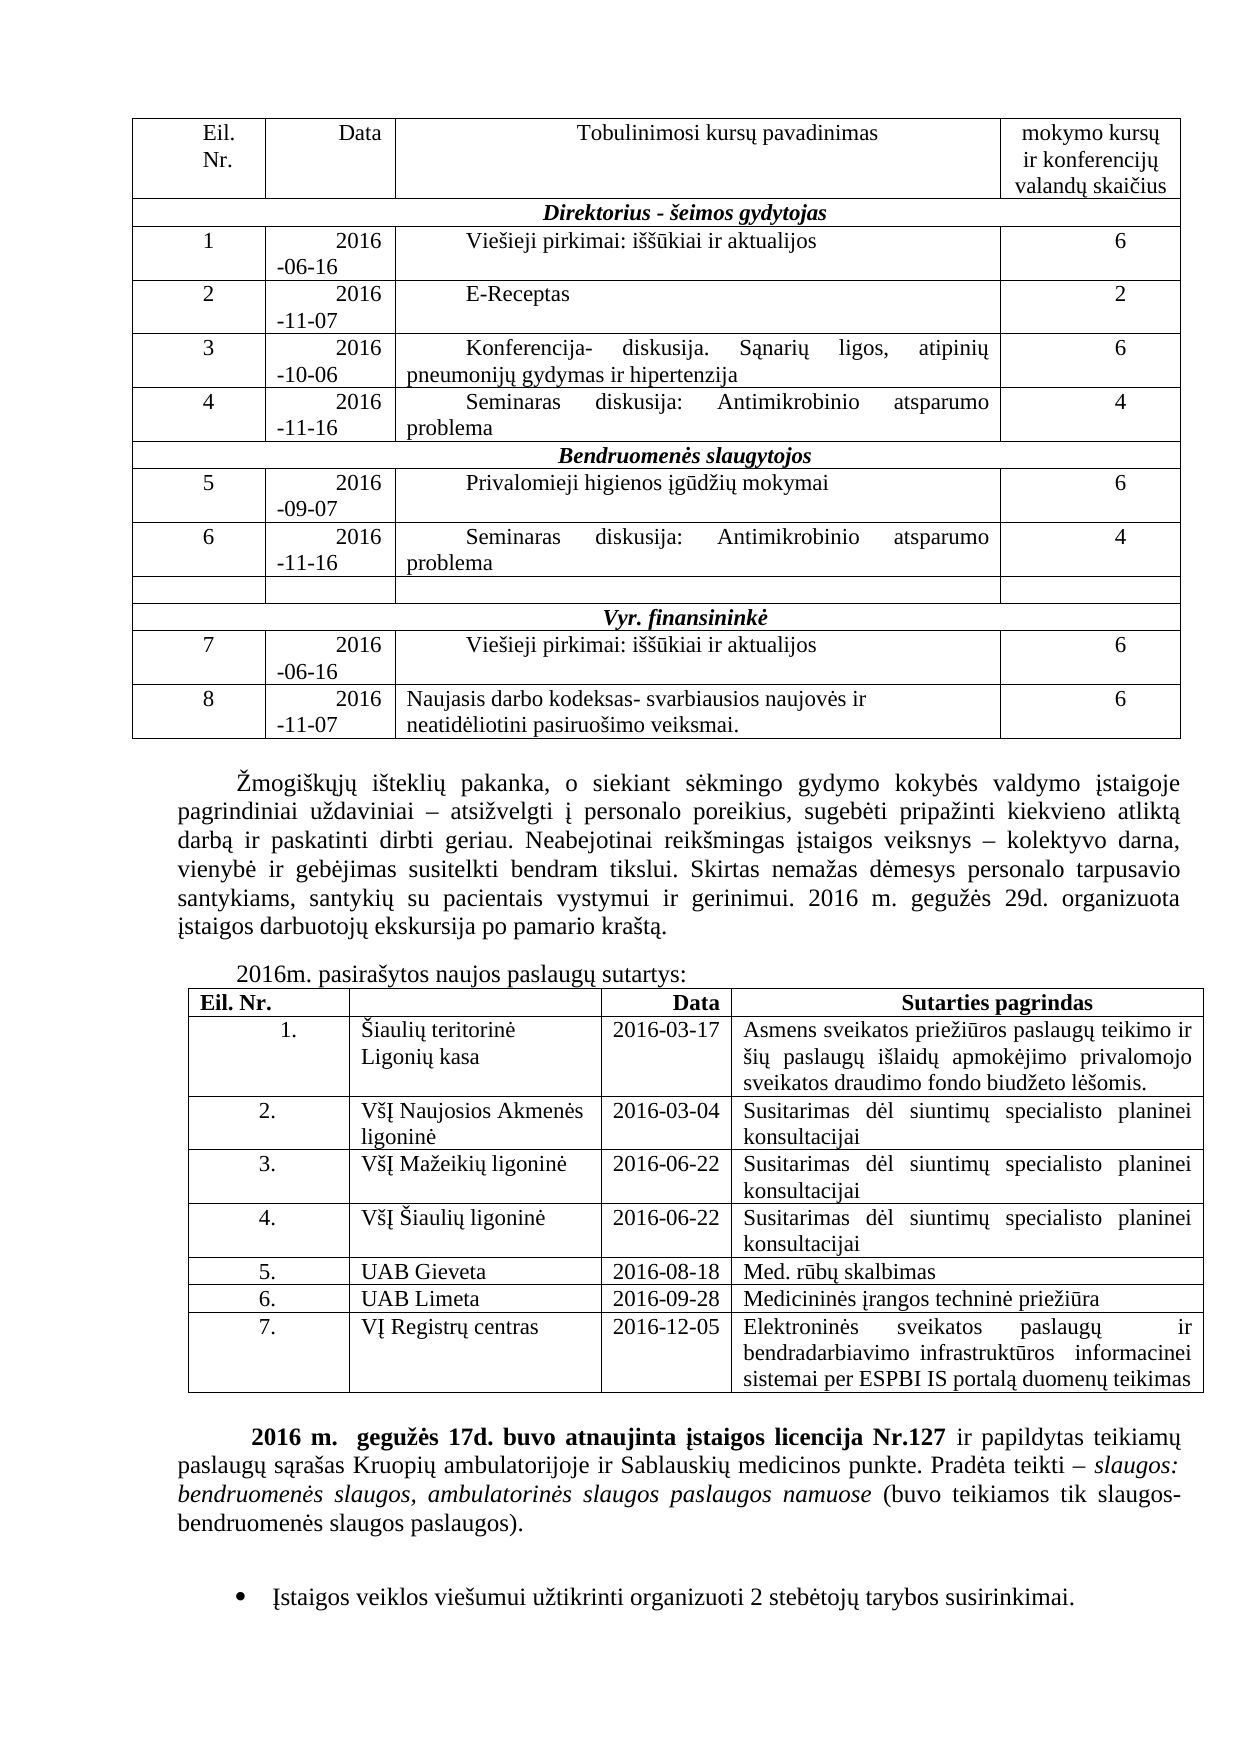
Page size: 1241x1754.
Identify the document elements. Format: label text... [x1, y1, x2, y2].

table_cell 4 [133, 388, 265, 441]
table_cell 2016-08-18 [602, 1258, 731, 1284]
table_cell 6 [1001, 334, 1180, 387]
table_cell 6 [1001, 685, 1180, 738]
table_cell Vyr. finansininkė [133, 604, 1180, 630]
table_cell Medicininės įrangos techninė priežiūra [732, 1285, 1203, 1312]
table_cell VĮ Registrų centras [350, 1313, 601, 1392]
table_cell 2016-09-28 [602, 1285, 731, 1312]
table_cell 5. [189, 1258, 349, 1284]
table_cell 2016-06-22 [602, 1204, 731, 1257]
table_header Eil. Nr. [189, 989, 349, 1016]
table_cell 4 [1001, 523, 1180, 576]
table_cell 2016-11-07 [266, 281, 395, 333]
table_cell Bendruomenės slaugytojos [133, 442, 1180, 468]
table_cell 6 [1001, 227, 1180, 279]
table_cell Šiaulių teritorinė Ligonių kasa [350, 1017, 601, 1096]
table_cell Seminaras diskusija: Antimikrobinio atsparumo problema [396, 523, 1000, 576]
table_cell 4. [189, 1204, 349, 1257]
table_cell 2016-03-04 [602, 1097, 731, 1149]
table_header Sutarties pagrindas [732, 989, 1203, 1016]
text  Įstaigos veiklos viešumui užtikrinti organizuoti 2 stebėtojų tarybos susirinkimai. [177, 1582, 1181, 1611]
table_cell 2016-10-06 [266, 334, 395, 387]
table_header Data [266, 119, 395, 198]
table_cell VšĮ Šiaulių ligoninė [350, 1204, 601, 1257]
table_cell Susitarimas dėl siuntimų specialisto planinei konsultacijai [732, 1097, 1203, 1149]
table_cell 7. [189, 1313, 349, 1392]
table_cell 6 [133, 523, 265, 576]
table_cell 2016-06-16 [266, 631, 395, 684]
table_cell 2016-11-16 [266, 388, 395, 441]
table_cell [266, 577, 395, 603]
table_cell 5 [133, 469, 265, 522]
table_cell Susitarimas dėl siuntimų specialisto planinei konsultacijai [732, 1204, 1203, 1257]
table_cell UAB Limeta [350, 1285, 601, 1312]
table_cell 2. [189, 1097, 349, 1149]
table_cell Viešieji pirkimai: iššūkiai ir aktualijos [396, 227, 1000, 279]
table_cell 2016-06-16 [266, 227, 395, 279]
table_header Tobulinimosi kursų pavadinimas [396, 119, 1000, 198]
table_cell [1001, 577, 1180, 603]
table_header [350, 989, 601, 1016]
text Žmogiškųjų išteklių pakanka, o siekiant sėkmingo gydymo kokybės valdymo įstaigoje pagrindiniai uždaviniai – atsižvelgti į personalo poreikius, sugebėti pripažinti kiekvieno atliktą darbą ir paskatinti dirbti geriau. Neabejotinai reikšmingas įstaigos veiksnys – kolektyvo darna, vienybė ir gebėjimas susitelkti bendram tikslui. Skirtas nemažas dėmesys personalo tarpusavio santykiams, santykių su pacientais vystymui ir gerinimui. 2016 m. gegužės 29d. organizuota įstaigos darbuotojų ekskursija po pamario kraštą. [177, 768, 1181, 940]
table_header Data [602, 989, 731, 1016]
text 2016m. pasirašytos naujos paslaugų sutartys: [222, 959, 1181, 988]
table_cell Konferencija- diskusija. Sąnarių ligos, atipinių pneumonijų gydymas ir hipertenzija [396, 334, 1000, 387]
table_cell Med. rūbų skalbimas [732, 1258, 1203, 1284]
table_header Eil. Nr. [133, 119, 265, 198]
table_cell E-Receptas [396, 281, 1000, 333]
table_cell 1 [133, 227, 265, 279]
table_cell 2 [1001, 281, 1180, 333]
table_header mokymo kursų ir konferencijų valandų skaičius [1001, 119, 1180, 198]
table_cell 4 [1001, 388, 1180, 441]
table_cell Viešieji pirkimai: iššūkiai ir aktualijos [396, 631, 1000, 684]
table_cell 6 [1001, 469, 1180, 522]
table_cell Elektroninės sveikatos paslaugų ir bendradarbiavimo infrastruktūros informacinei sistemai per ESPBI IS portalą duomenų teikimas [732, 1313, 1203, 1392]
table_cell Naujasis darbo kodeksas- svarbiausios naujovės ir neatidėliotini pasiruošimo veiksmai. [396, 685, 1000, 738]
table_cell 1. [189, 1017, 349, 1096]
table_cell 3. [189, 1150, 349, 1203]
table_cell VšĮ Naujosios Akmenės ligoninė [350, 1097, 601, 1149]
text 2016 m. gegužės 17d. buvo atnaujinta įstaigos licencija Nr.127 ir papildytas teikiamų paslaugų sąrašas Kruopių ambulatorijoje ir Sablauskių medicinos punkte. Pradėta teikti – slaugos: bendruomenės slaugos, ambulatorinės slaugos paslaugos namuose (buvo teikiamos tik slaugos- bendruomenės slaugos paslaugos). [177, 1422, 1181, 1537]
table_cell 2016-11-16 [266, 523, 395, 576]
table_cell 2016-11-07 [266, 685, 395, 738]
table_cell [396, 577, 1000, 603]
table_cell 2016-09-07 [266, 469, 395, 522]
table_cell 2 [133, 281, 265, 333]
table_cell Direktorius - šeimos gydytojas [133, 199, 1180, 226]
table_cell 6. [189, 1285, 349, 1312]
table_cell Privalomieji higienos įgūdžių mokymai [396, 469, 1000, 522]
table_cell [133, 577, 265, 603]
table_cell 6 [1001, 631, 1180, 684]
table_cell 7 [133, 631, 265, 684]
table_cell Susitarimas dėl siuntimų specialisto planinei konsultacijai [732, 1150, 1203, 1203]
table_cell Seminaras diskusija: Antimikrobinio atsparumo problema [396, 388, 1000, 441]
table_cell 2016-03-17 [602, 1017, 731, 1096]
table_cell 3 [133, 334, 265, 387]
table_cell 2016-12-05 [602, 1313, 731, 1392]
table_cell Asmens sveikatos priežiūros paslaugų teikimo ir šių paslaugų išlaidų apmokėjimo privalomojo sveikatos draudimo fondo biudžeto lėšomis. [732, 1017, 1203, 1096]
table_cell VšĮ Mažeikių ligoninė [350, 1150, 601, 1203]
table_cell 8 [133, 685, 265, 738]
table_cell 2016-06-22 [602, 1150, 731, 1203]
table_cell UAB Gieveta [350, 1258, 601, 1284]
